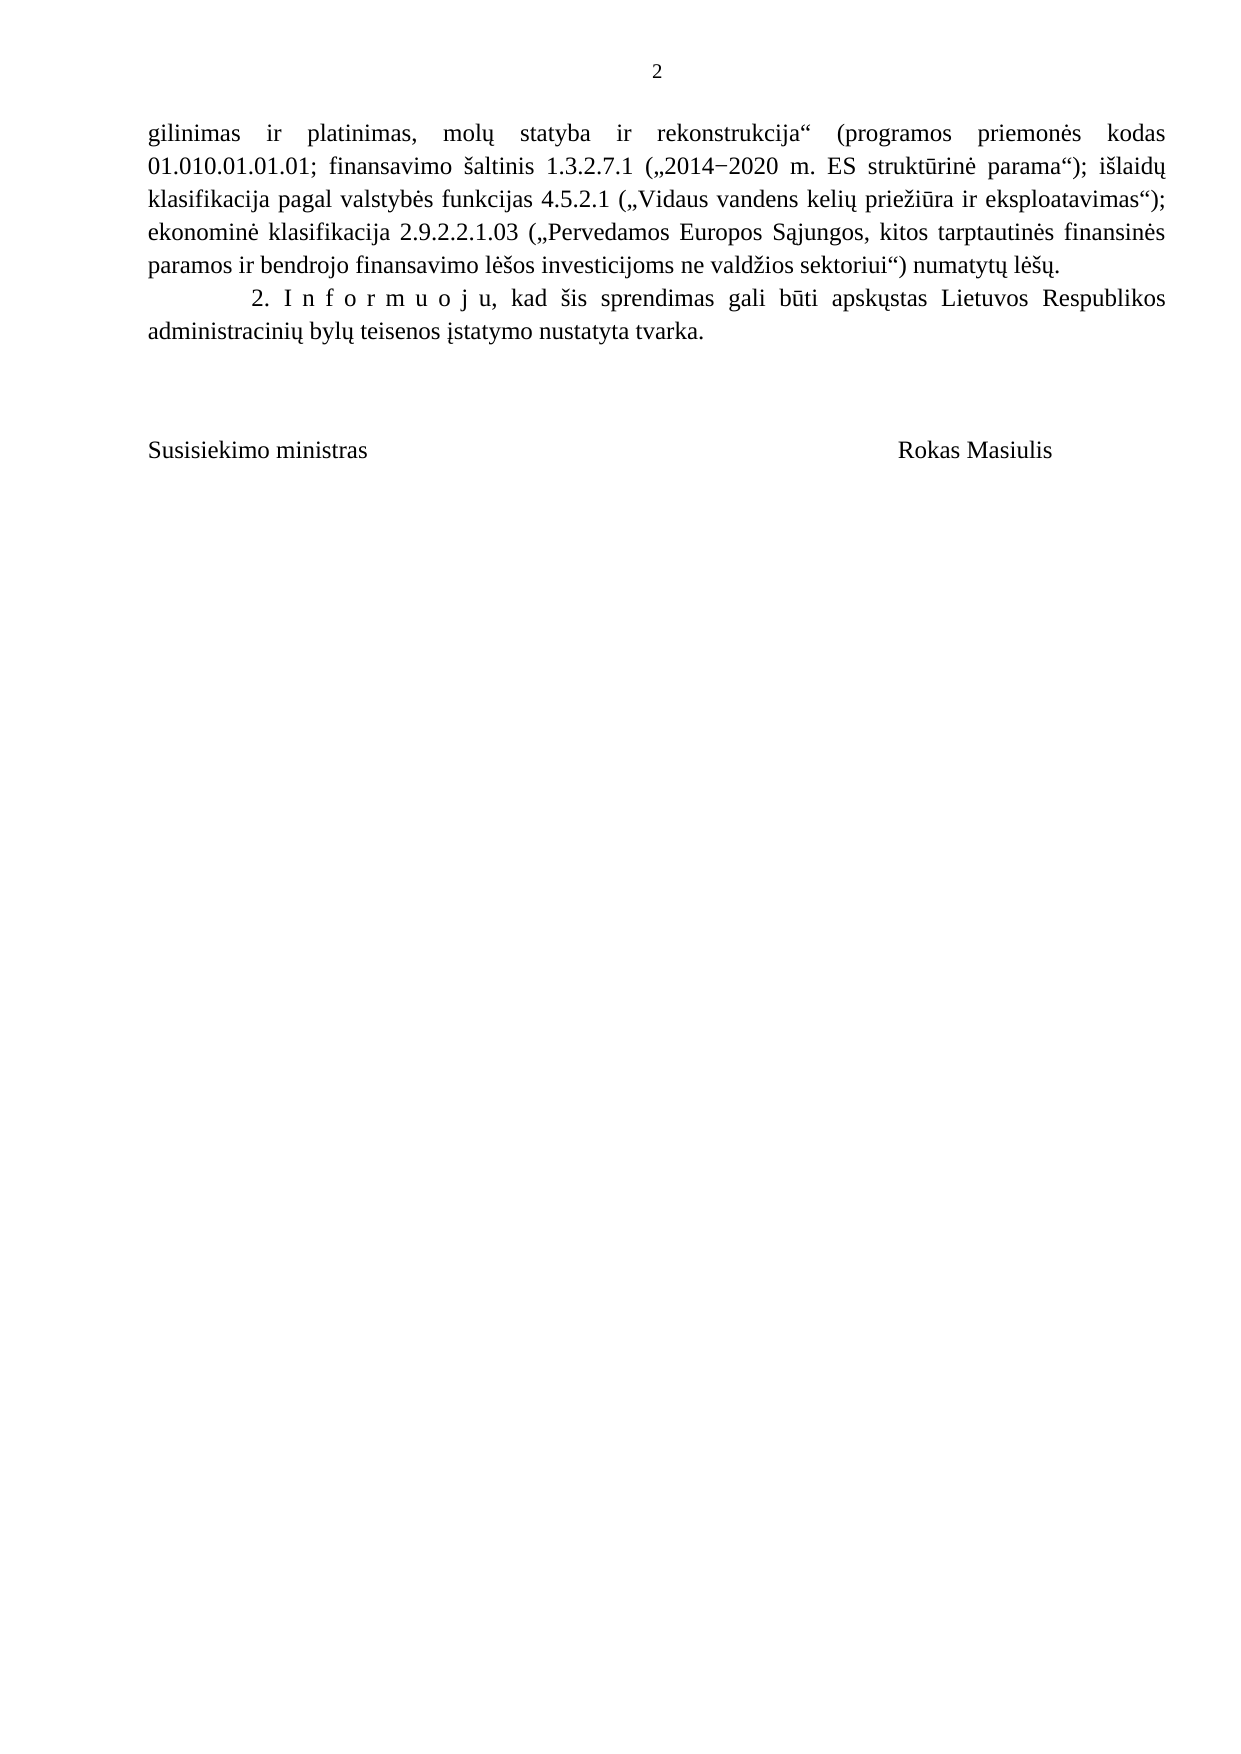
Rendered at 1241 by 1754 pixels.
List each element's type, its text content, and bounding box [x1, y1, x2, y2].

text Susisiekimo ministras Rokas Masiulis [148, 436, 1166, 464]
text 2. Informuoju, kad šis sprendimas gali būti apskųstas Lietuvos Respublikos administracinių bylų teisenos įstatymo nustatyta tvarka. [148, 283, 1166, 345]
text gilinimas ir platinimas, molų statyba ir rekonstrukcija“ (programos priemonės kodas 01.010.01.01.01; finansavimo šaltinis 1.3.2.7.1 („2014−2020 m. ES struktūrinė parama“); išlaidų klasifikacija pagal valstybės funkcijas 4.5.2.1 („Vidaus vandens kelių priežiūra ir eksploatavimas“); ekonominė klasifikacija 2.9.2.2.1.03 („Pervedamos Europos Sąjungos, kitos tarptautinės finansinės paramos ir bendrojo finansavimo lėšos investicijoms ne valdžios sektoriui“) numatytų lėšų. [148, 118, 1166, 279]
